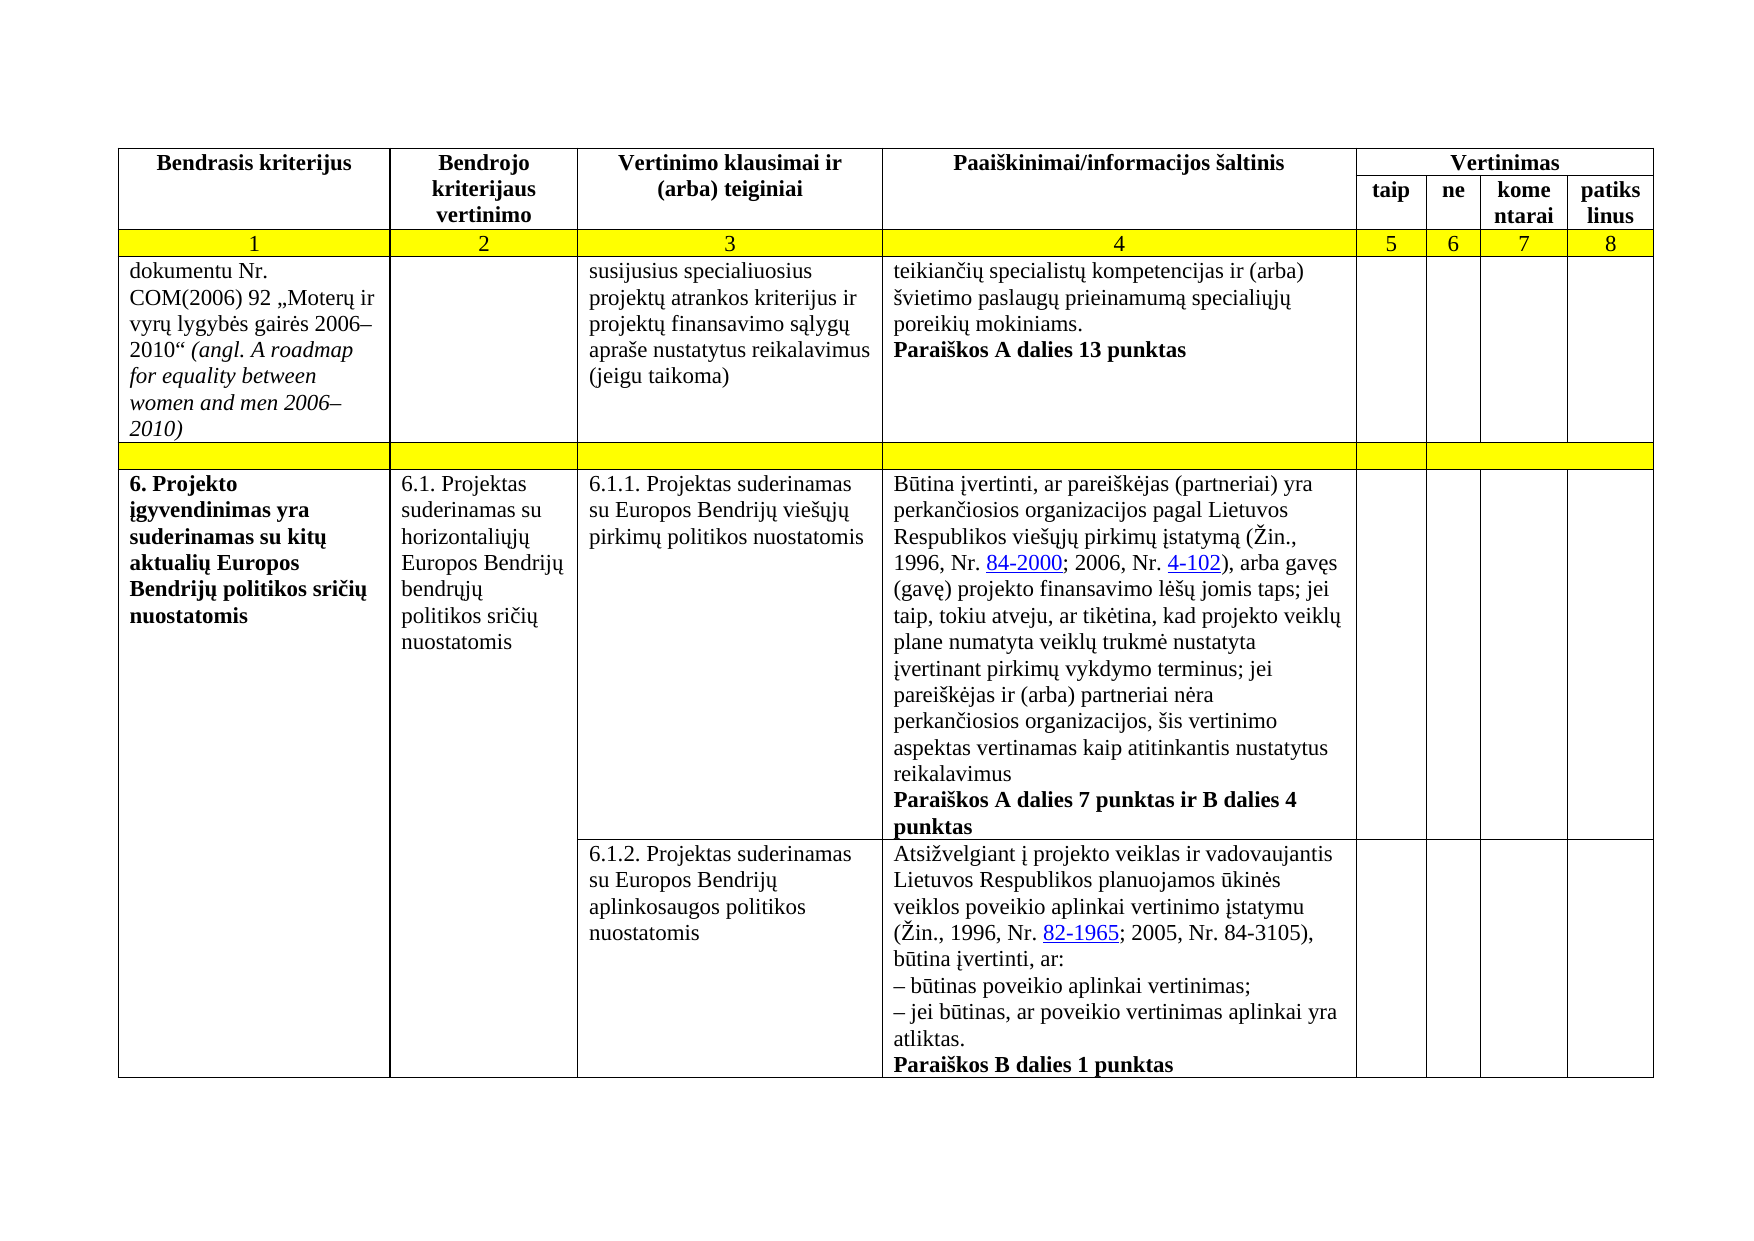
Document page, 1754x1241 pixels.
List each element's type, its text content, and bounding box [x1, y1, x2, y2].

table_cell [1568, 840, 1653, 1077]
table_cell 1 [119, 230, 389, 256]
table_cell [1568, 470, 1653, 839]
table_cell 6.1.1. Projektas suderinamas su Europos Bendrijų viešųjų pirkimų politikos nuostatomis [578, 470, 882, 839]
table_cell 6. Projekto įgyvendinimas yra suderinamas su kitų aktualių Europos Bendrijų politikos sričių nuostatomis [119, 470, 389, 1077]
table_cell ne [1427, 176, 1480, 229]
table_cell [1481, 840, 1567, 1077]
table_cell 3 [578, 230, 882, 256]
table_header Bendrasis kriterijus [119, 149, 389, 229]
table_cell [1568, 257, 1653, 442]
table_cell [1357, 840, 1426, 1077]
table_cell 6.1.2. Projektas suderinamas su Europos Bendrijų aplinkosaugos politikos nuostatomis [578, 840, 882, 1077]
table_cell [883, 443, 1356, 469]
table_cell 7 [1481, 230, 1567, 256]
table_cell [1427, 470, 1480, 839]
table_cell teikiančių specialistų kompetencijas ir (arba) švietimo paslaugų prieinamumą specialiųjų poreikių mokiniams. Paraiškos A dalies 13 punktas [883, 257, 1356, 442]
table_cell Būtina įvertinti, ar pareiškėjas (partneriai) yra perkančiosios organizacijos pagal Lietuvos Respublikos viešųjų pirkimų įstatymą (Žin., 1996, Nr. 84-2000; 2006, Nr. 4-102), arba gavęs (gavę) projekto finansavimo lėšų jomis taps; jei taip, tokiu atveju, ar tikėtina, kad projekto veiklų plane numatyta veiklų trukmė nustatyta įvertinant pirkimų vykdymo terminus; jei pareiškėjas ir (arba) partneriai nėra perkančiosios organizacijos, šis vertinimo aspektas vertinamas kaip atitinkantis nustatytus reikalavimus Paraiškos A dalies 7 punktas ir B dalies 4 punktas [883, 470, 1356, 839]
table_cell [1427, 257, 1480, 442]
table_cell 2 [391, 230, 577, 256]
table_cell [1427, 840, 1480, 1077]
table_cell 4 [883, 230, 1356, 256]
table_cell [1357, 257, 1426, 442]
table_cell dokumentu Nr. COM(2006) 92 „Moterų ir vyrų lygybės gairės 2006–2010“ (angl. A roadmap for equality between women and men 2006– 2010) [119, 257, 389, 442]
table_cell Atsižvelgiant į projekto veiklas ir vadovaujantis Lietuvos Respublikos planuojamos ūkinės veiklos poveikio aplinkai vertinimo įstatymu (Žin., 1996, Nr. 82-1965; 2005, Nr. 84-3105), būtina įvertinti, ar: – būtinas poveikio aplinkai vertinimas; – jei būtinas, ar poveikio vertinimas aplinkai yra atliktas. Paraiškos B dalies 1 punktas [883, 840, 1356, 1077]
table_cell [578, 443, 882, 469]
table_cell [119, 443, 389, 469]
table_cell 6.1. Projektas suderinamas su horizontaliųjų Europos Bendrijų bendrųjų politikos sričių nuostatomis [391, 470, 577, 1077]
table_cell komentarai [1481, 176, 1567, 229]
table_header Vertinimo klausimai ir (arba) teiginiai [578, 149, 882, 229]
table_cell 5 [1357, 230, 1426, 256]
table_cell 8 [1568, 230, 1653, 256]
table_cell [1357, 443, 1426, 469]
table_cell [1481, 470, 1567, 839]
table_cell patikslinus [1568, 176, 1653, 229]
table_cell [391, 257, 577, 442]
table_cell [1481, 257, 1567, 442]
table_cell [1427, 443, 1653, 469]
table_cell taip [1357, 176, 1426, 229]
table_header Vertinimas [1357, 149, 1653, 175]
table_cell 6 [1427, 230, 1480, 256]
table_header Bendrojo kriterijaus vertinimo aspektai [391, 149, 577, 229]
table_cell susijusius specialiuosius projektų atrankos kriterijus ir projektų finansavimo sąlygų apraše nustatytus reikalavimus (jeigu taikoma) [578, 257, 882, 442]
table_cell [1357, 470, 1426, 839]
table_cell [391, 443, 577, 469]
table_header Paaiškinimai/informacijos šaltinis [883, 149, 1356, 229]
